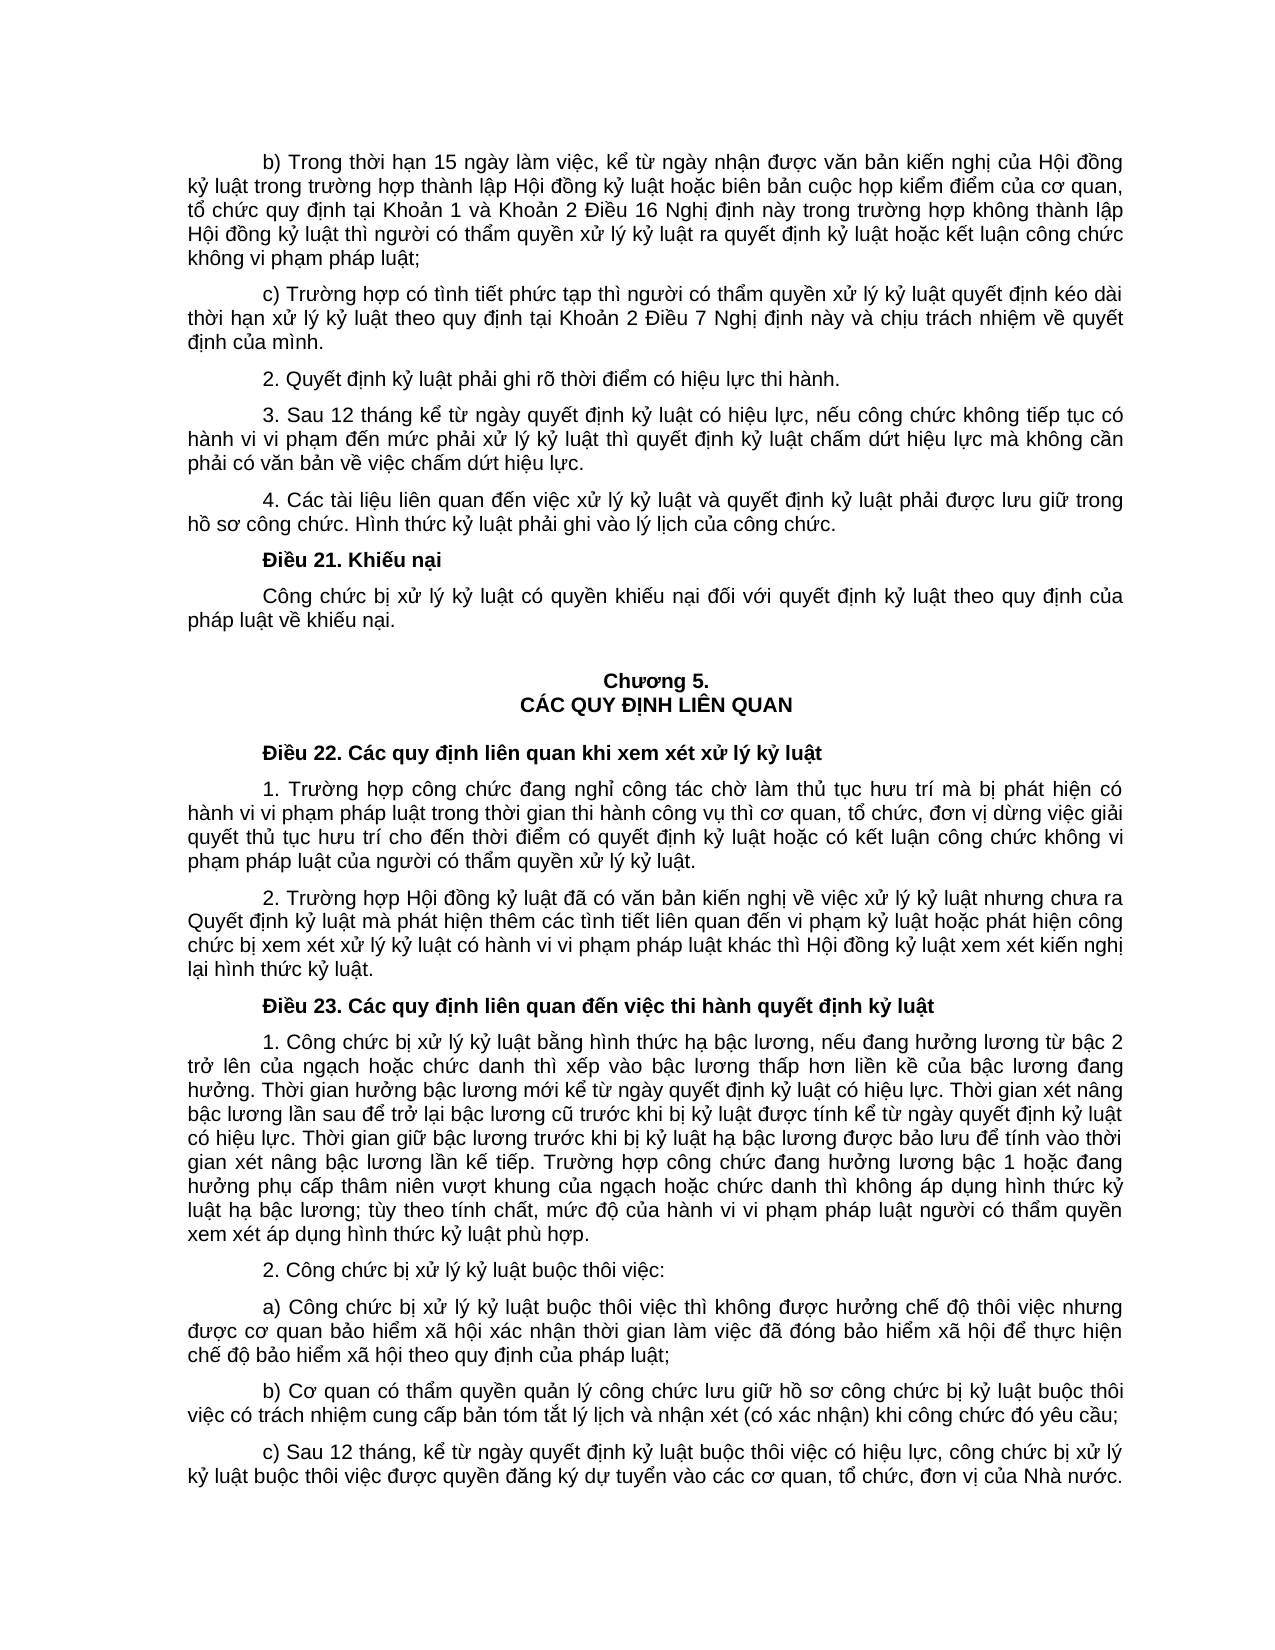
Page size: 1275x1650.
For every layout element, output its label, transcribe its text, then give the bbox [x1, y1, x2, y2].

text 1. Trường hợp công chức đang nghỉ công tác chờ làm thủ tục hưu trí mà bị phát hiện có hành vi vi phạm pháp luật trong thời gian thi hành công vụ thì cơ quan, tổ chức, đơn vị dừng việc giải quyết thủ tục hưu trí cho đến thời điểm có quyết định kỷ luật hoặc có kết luận công chức không vi phạm pháp luật của người có thẩm quyền xử lý kỷ luật. [187, 777, 1125, 873]
text 1. Công chức bị xử lý kỷ luật bằng hình thức hạ bậc lương, nếu đang hưởng lương từ bậc 2 trở lên của ngạch hoặc chức danh thì xếp vào bậc lương thấp hơn liền kề của bậc lương đang hưởng. Thời gian hưởng bậc lương mới kể từ ngày quyết định kỷ luật có hiệu lực. Thời gian xét nâng bậc lương lần sau để trở lại bậc lương cũ trước khi bị kỷ luật được tính kể từ ngày quyết định kỷ luật có hiệu lực. Thời gian giữ bậc lương trước khi bị kỷ luật hạ bậc lương được bảo lưu để tính vào thời gian xét nâng bậc lương lần kế tiếp. Trường hợp công chức đang hưởng lương bậc 1 hoặc đang hưởng phụ cấp thâm niên vượt khung của ngạch hoặc chức danh thì không áp dụng hình thức kỷ luật hạ bậc lương; tùy theo tính chất, mức độ của hành vi vi phạm pháp luật người có thẩm quyền xem xét áp dụng hình thức kỷ luật phù hợp. [187, 1030, 1125, 1246]
text a) Công chức bị xử lý kỷ luật buộc thôi việc thì không được hưởng chế độ thôi việc nhưng được cơ quan bảo hiểm xã hội xác nhận thời gian làm việc đã đóng bảo hiểm xã hội để thực hiện chế độ bảo hiểm xã hội theo quy định của pháp luật; [187, 1295, 1125, 1367]
text b) Cơ quan có thẩm quyền quản lý công chức lưu giữ hồ sơ công chức bị kỷ luật buộc thôi việc có trách nhiệm cung cấp bản tóm tắt lý lịch và nhận xét (có xác nhận) khi công chức đó yêu cầu; [187, 1379, 1125, 1427]
text Chương 5. [187, 669, 1125, 693]
text Điều 21. Khiếu nại [187, 548, 1125, 572]
text c) Trường hợp có tình tiết phức tạp thì người có thẩm quyền xử lý kỷ luật quyết định kéo dài thời hạn xử lý kỷ luật theo quy định tại Khoản 2 Điều 7 Nghị định này và chịu trách nhiệm về quyết định của mình. [187, 282, 1125, 354]
text 2. Quyết định kỷ luật phải ghi rõ thời điểm có hiệu lực thi hành. [187, 367, 1125, 391]
text Điều 23. Các quy định liên quan đến việc thi hành quyết định kỷ luật [187, 994, 1125, 1018]
text b) Trong thời hạn 15 ngày làm việc, kể từ ngày nhận được văn bản kiến nghị của Hội đồng kỷ luật trong trường hợp thành lập Hội đồng kỷ luật hoặc biên bản cuộc họp kiểm điểm của cơ quan, tổ chức quy định tại Khoản 1 và Khoản 2 Điều 16 Nghị định này trong trường hợp không thành lập Hội đồng kỷ luật thì người có thẩm quyền xử lý kỷ luật ra quyết định kỷ luật hoặc kết luận công chức không vi phạm pháp luật; [187, 150, 1125, 270]
text 2. Công chức bị xử lý kỷ luật buộc thôi việc: [187, 1258, 1125, 1282]
text 4. Các tài liệu liên quan đến việc xử lý kỷ luật và quyết định kỷ luật phải được lưu giữ trong hồ sơ công chức. Hình thức kỷ luật phải ghi vào lý lịch của công chức. [187, 487, 1125, 535]
text 2. Trường hợp Hội đồng kỷ luật đã có văn bản kiến nghị về việc xử lý kỷ luật nhưng chưa ra Quyết định kỷ luật mà phát hiện thêm các tình tiết liên quan đến vi phạm kỷ luật hoặc phát hiện công chức bị xem xét xử lý kỷ luật có hành vi vi phạm pháp luật khác thì Hội đồng kỷ luật xem xét kiến nghị lại hình thức kỷ luật. [187, 885, 1125, 981]
text CÁC QUY ĐỊNH LIÊN QUAN [187, 693, 1125, 717]
text Công chức bị xử lý kỷ luật có quyền khiếu nại đối với quyết định kỷ luật theo quy định của pháp luật về khiếu nại. [187, 584, 1125, 632]
text 3. Sau 12 tháng kể từ ngày quyết định kỷ luật có hiệu lực, nếu công chức không tiếp tục có hành vi vi phạm đến mức phải xử lý kỷ luật thì quyết định kỷ luật chấm dứt hiệu lực mà không cần phải có văn bản về việc chấm dứt hiệu lực. [187, 403, 1125, 475]
text Điều 22. Các quy định liên quan khi xem xét xử lý kỷ luật [187, 741, 1125, 764]
text c) Sau 12 tháng, kể từ ngày quyết định kỷ luật buộc thôi việc có hiệu lực, công chức bị xử lý kỷ luật buộc thôi việc được quyền đăng ký dự tuyển vào các cơ quan, tổ chức, đơn vị của Nhà nước. [187, 1439, 1125, 1487]
